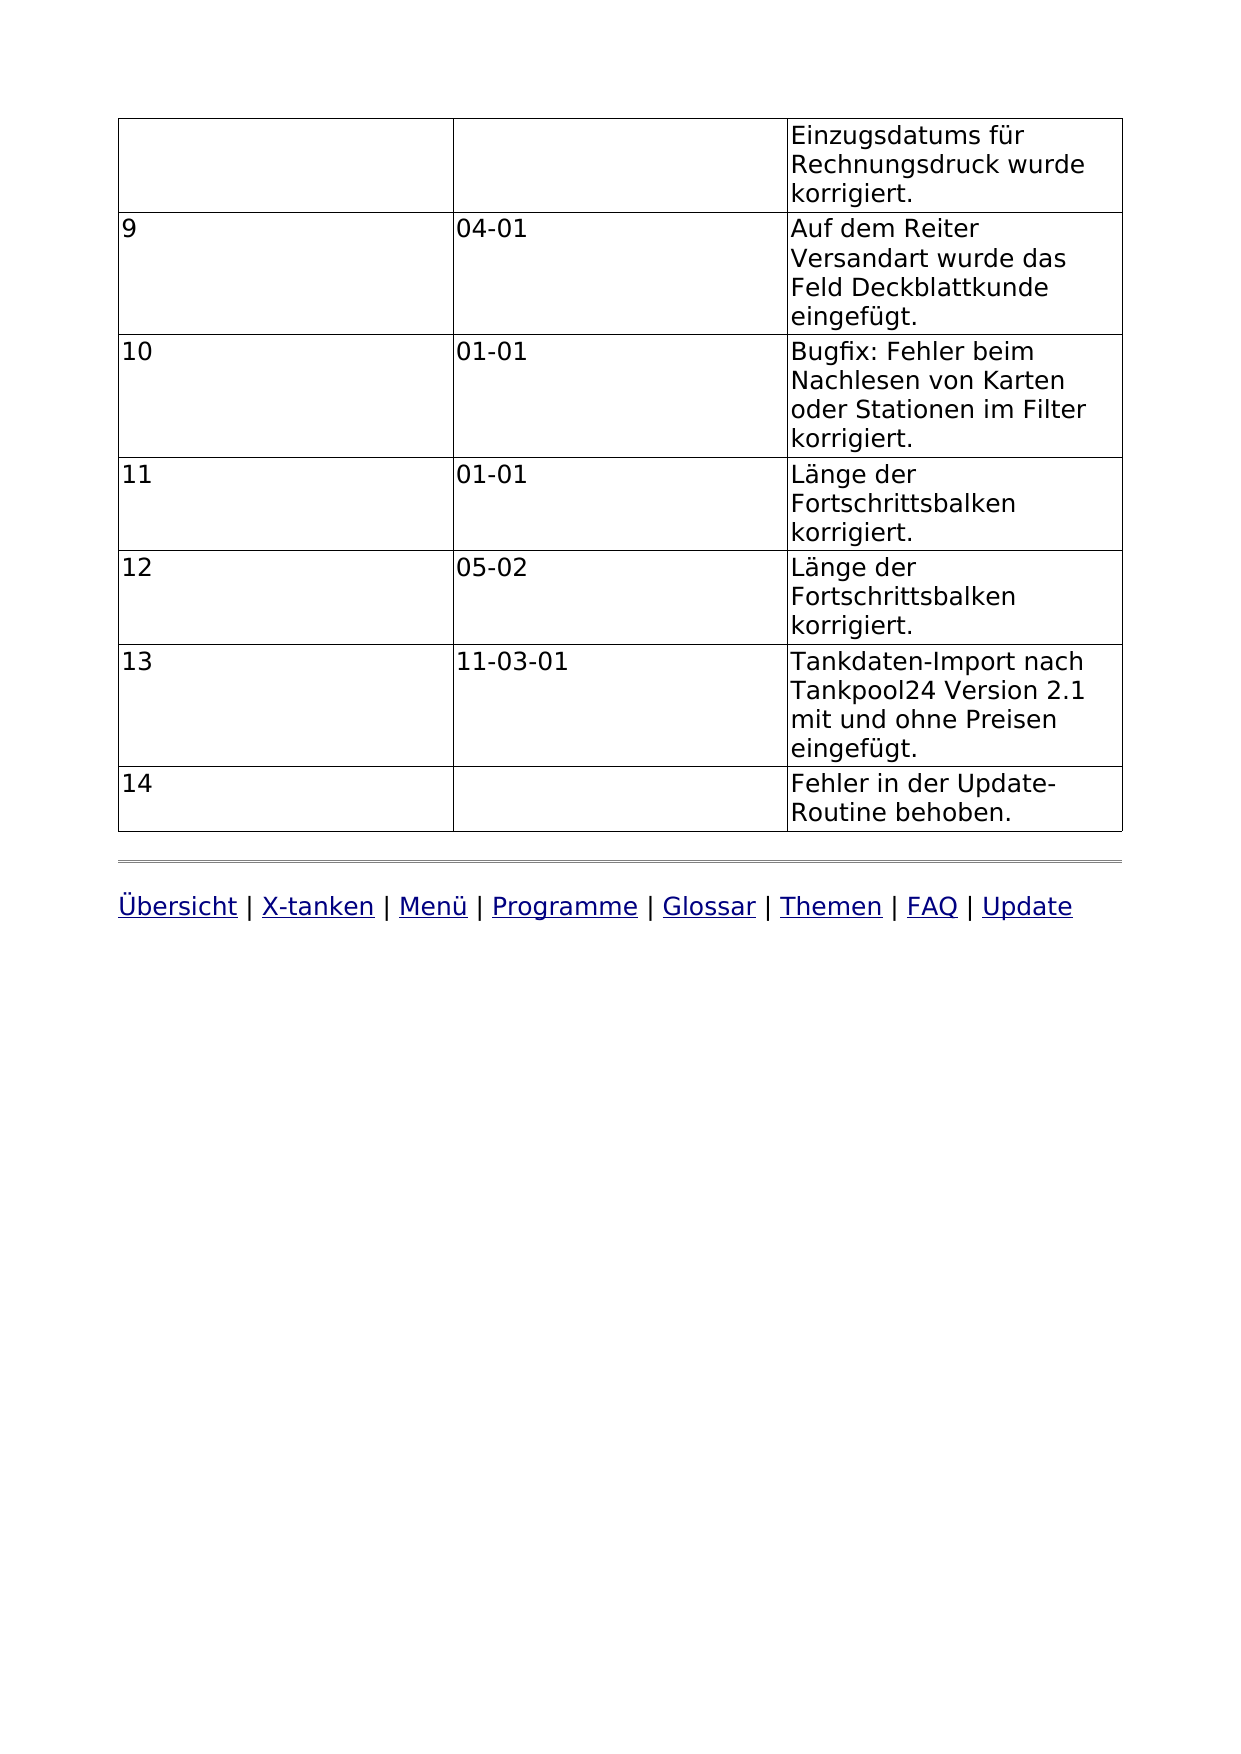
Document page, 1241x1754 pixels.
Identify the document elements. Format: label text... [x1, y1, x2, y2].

table_cell 04-01 [454, 213, 787, 334]
table_cell 11 [119, 458, 453, 550]
table_cell 13 [119, 645, 453, 766]
table_cell Einzugsdatums für Rechnungsdruck wurde korrigiert. [788, 119, 1122, 212]
table_cell Tankdaten-Import nach Tankpool24 Version 2.1 mit und ohne Preisen eingefügt. [788, 645, 1122, 766]
table_cell Länge der Fortschrittsbalken korrigiert. [788, 551, 1122, 644]
table_cell Bugfix: Fehler beim Nachlesen von Karten oder Stationen im Filter korrigiert. [788, 335, 1122, 457]
table_cell Auf dem Reiter Versandart wurde das Feld Deckblattkunde eingefügt. [788, 213, 1122, 334]
table_cell [454, 767, 787, 831]
table_cell 9 [119, 213, 453, 334]
table_cell 14 [119, 767, 453, 831]
table_cell 11-03-01 [454, 645, 787, 766]
table_cell 01-01 [454, 458, 787, 550]
table_cell 12 [119, 551, 453, 644]
table_cell Fehler in der Update-Routine behoben. [788, 767, 1122, 831]
table_cell Länge der Fortschrittsbalken korrigiert. [788, 458, 1122, 550]
table_cell [119, 119, 453, 212]
text Übersicht | X-tanken | Menü | Programme | Glossar | Themen | FAQ | Update [118, 892, 1122, 921]
table_cell 01-01 [454, 335, 787, 457]
table_cell 10 [119, 335, 453, 457]
table_cell [454, 119, 787, 212]
table_cell 05-02 [454, 551, 787, 644]
